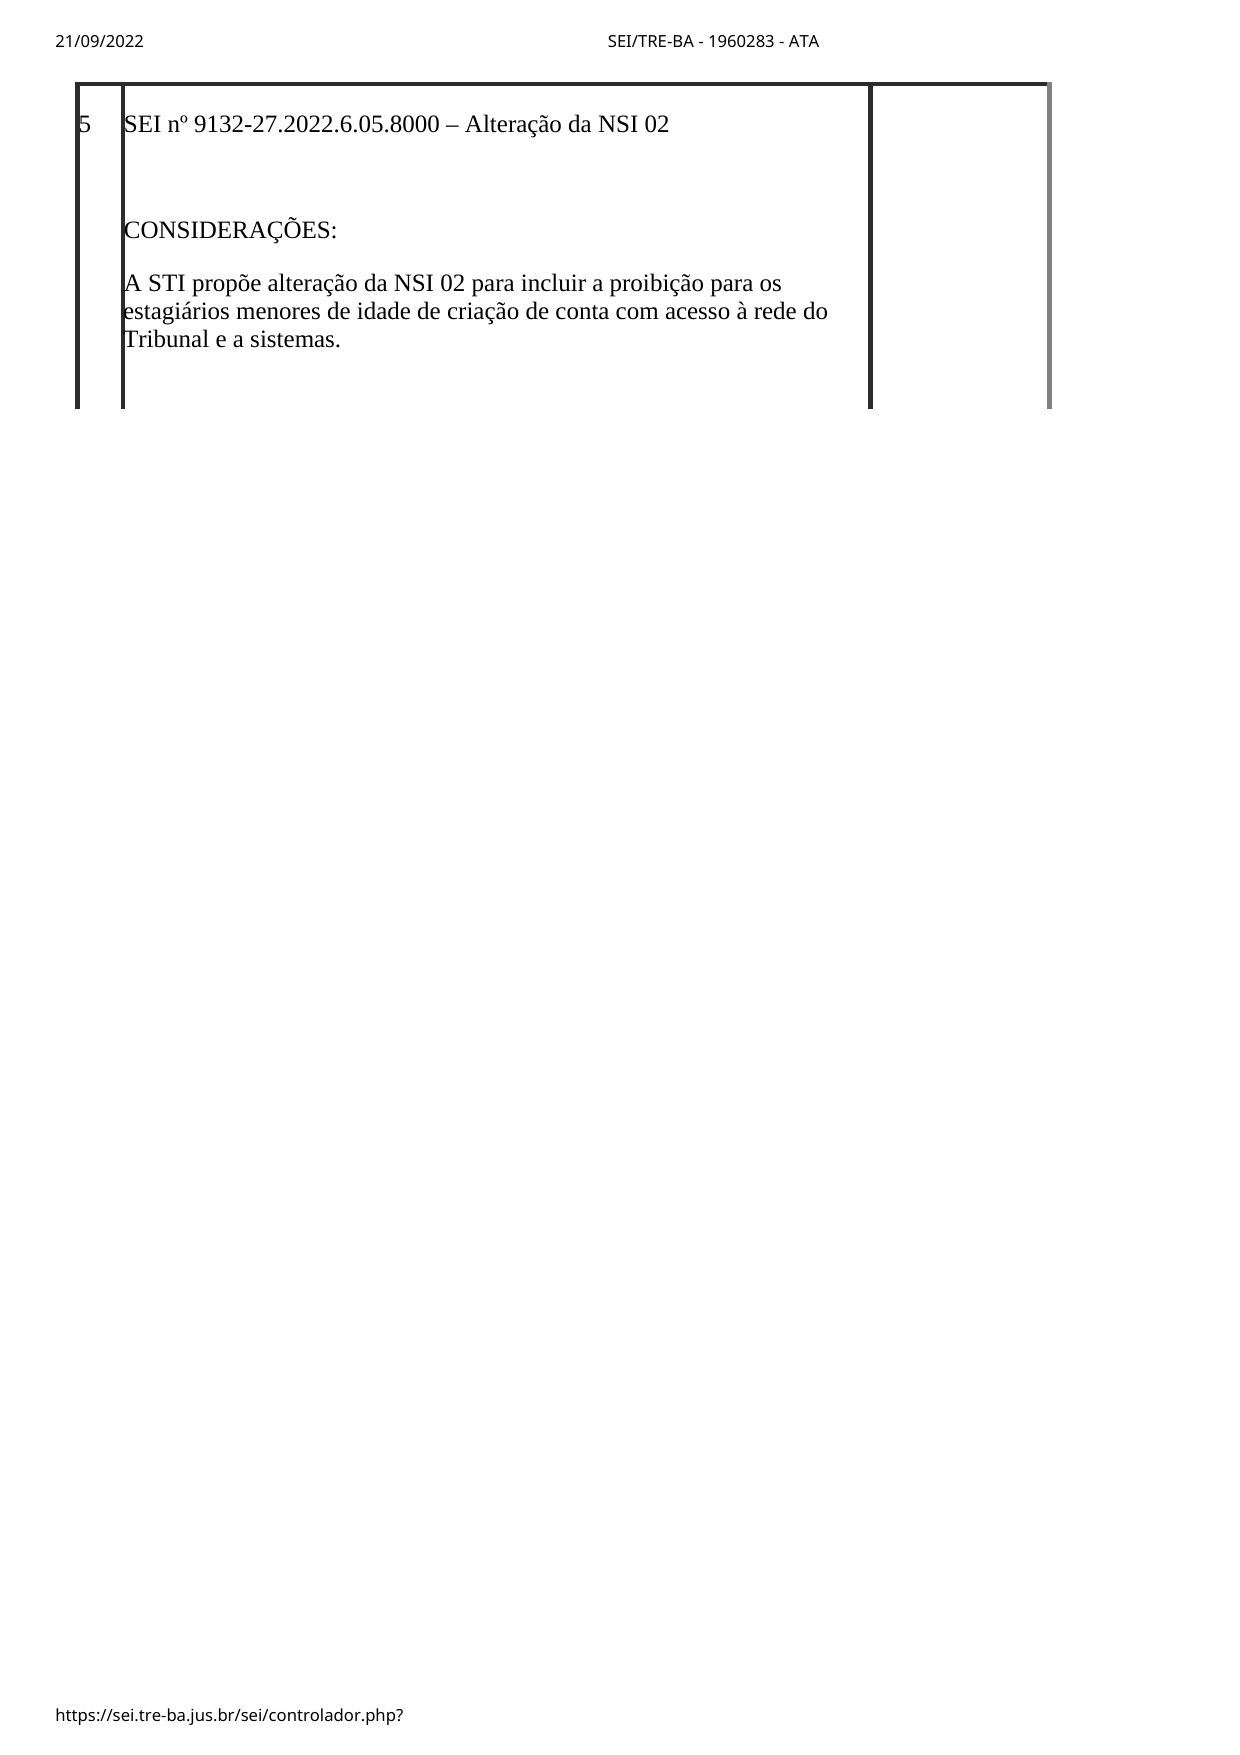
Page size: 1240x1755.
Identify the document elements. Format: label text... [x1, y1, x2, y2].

table_cell 5 [80, 86, 121, 409]
table_cell [873, 86, 1047, 409]
table_cell SEI nº 9132-27.2022.6.05.8000 – Alteração da NSI 02 CONSIDERAÇÕES: A STI propõe alteração da NSI 02 para incluir a proibição para os estagiários menores de idade de criação de conta com acesso à rede do Tribunal e a sistemas. [125, 86, 868, 409]
